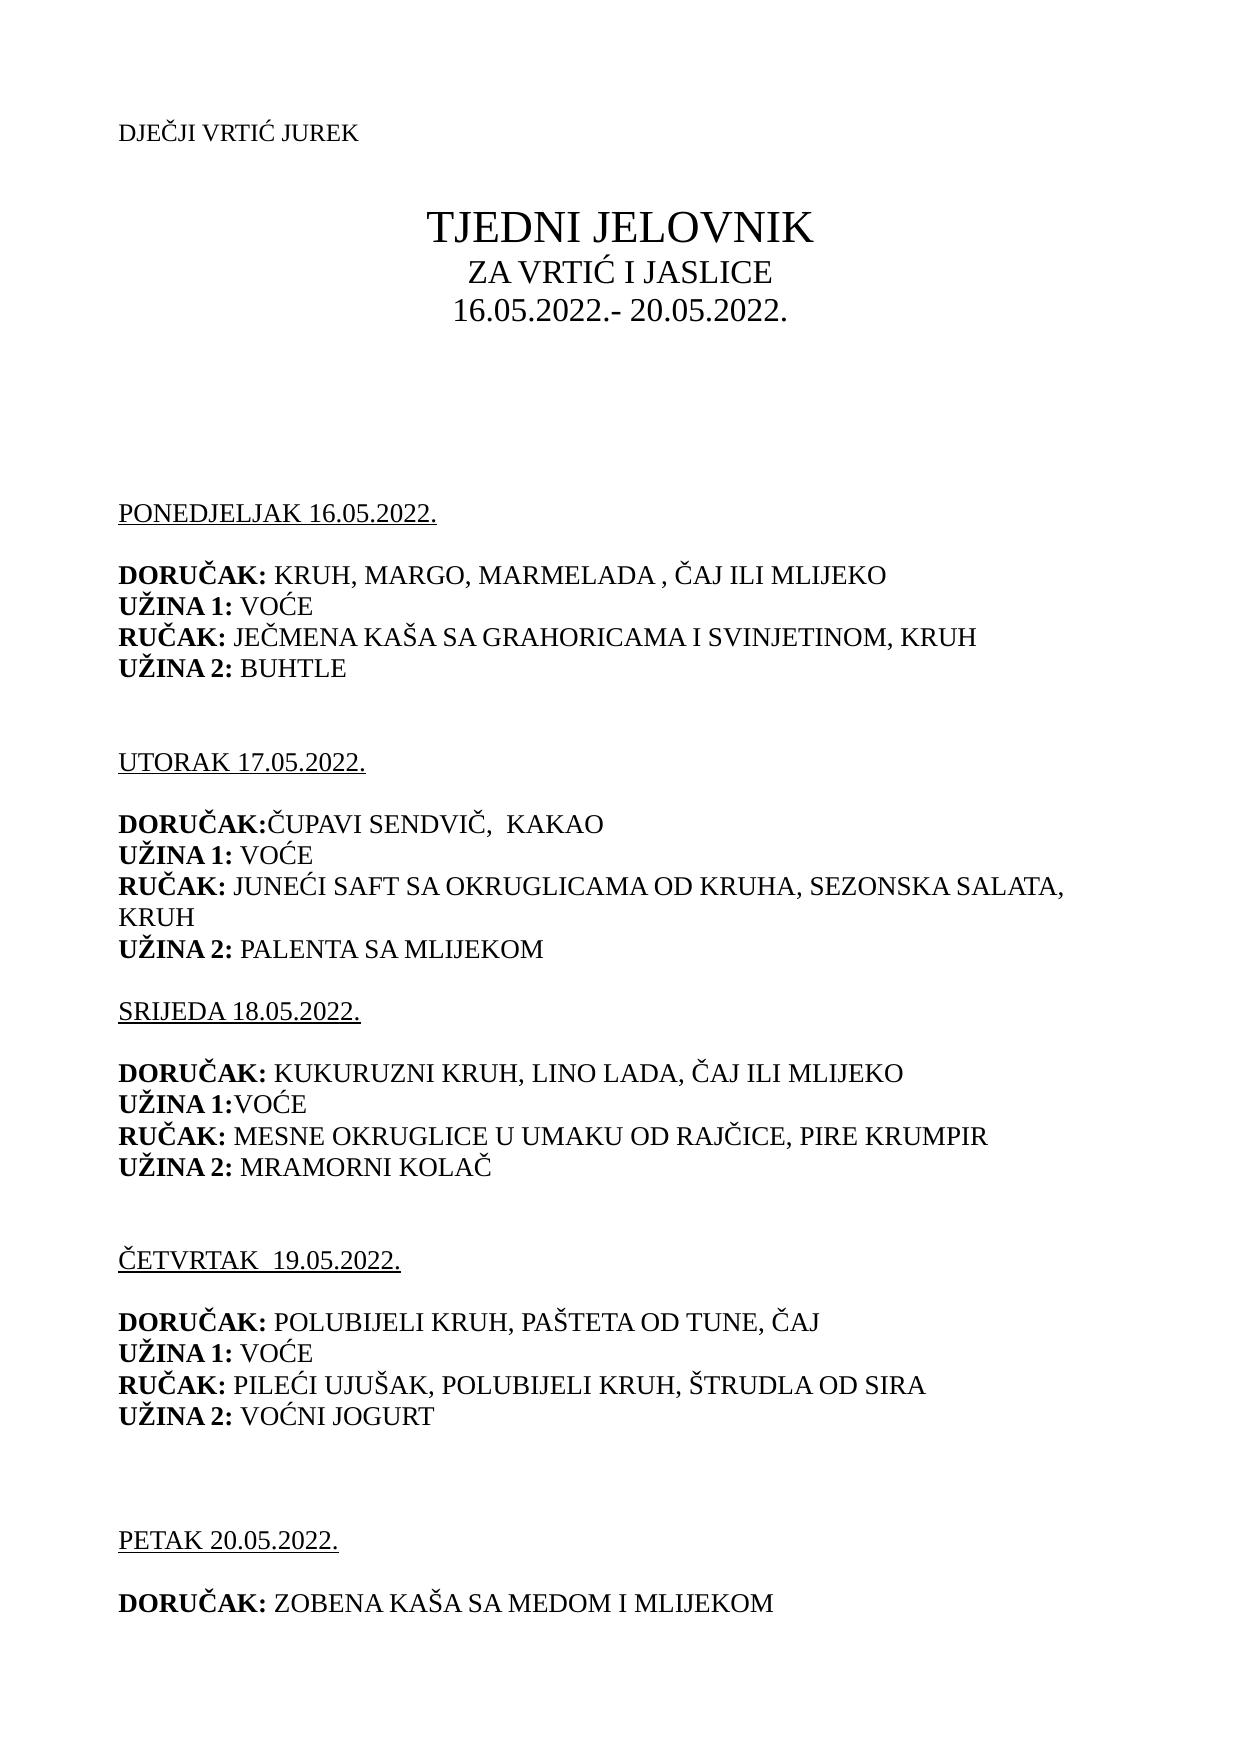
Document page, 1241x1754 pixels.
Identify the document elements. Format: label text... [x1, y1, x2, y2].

text RUČAK: PILEĆI UJUŠAK, POLUBIJELI KRUH, ŠTRUDLA OD SIRA [118, 1369, 1122, 1400]
text DORUČAK:ČUPAVI SENDVIČ, KAKAO [118, 808, 1122, 839]
text DJEČJI VRTIĆ JUREK [118, 118, 1122, 147]
text ZA VRTIĆ I JASLICE [118, 252, 1122, 291]
text DORUČAK: KRUH, MARGO, MARMELADA , ČAJ ILI MLIJEKO [118, 559, 1122, 590]
text UŽINA 1: VOĆE [118, 590, 1122, 621]
text TJEDNI JELOVNIK [118, 199, 1122, 252]
text UŽINA 1: VOĆE [118, 839, 1122, 870]
text UTORAK 17.05.2022. [118, 746, 1122, 777]
text UŽINA 2: MRAMORNI KOLAČ [118, 1151, 1122, 1182]
text ČETVRTAK 19.05.2022. [118, 1244, 1122, 1275]
text 16.05.2022.- 20.05.2022. [118, 291, 1122, 329]
text PETAK 20.05.2022. [118, 1524, 1122, 1556]
text DORUČAK: POLUBIJELI KRUH, PAŠTETA OD TUNE, ČAJ [118, 1306, 1122, 1338]
text PONEDJELJAK 16.05.2022. [118, 497, 1122, 528]
text UŽINA 2: VOĆNI JOGURT [118, 1400, 1122, 1431]
text SRIJEDA 18.05.2022. [118, 995, 1122, 1026]
text DORUČAK: KUKURUZNI KRUH, LINO LADA, ČAJ ILI MLIJEKO [118, 1057, 1122, 1088]
text UŽINA 1: VOĆE [118, 1338, 1122, 1369]
text DORUČAK: ZOBENA KAŠA SA MEDOM I MLIJEKOM [118, 1587, 1122, 1618]
text UŽINA 2: BUHTLE [118, 652, 1122, 683]
text RUČAK: JEČMENA KAŠA SA GRAHORICAMA I SVINJETINOM, KRUH [118, 621, 1122, 652]
text RUČAK: JUNEĆI SAFT SA OKRUGLICAMA OD KRUHA, SEZONSKA SALATA, KRUH [118, 870, 1122, 933]
text UŽINA 2: PALENTA SA MLIJEKOM [118, 933, 1122, 964]
text RUČAK: MESNE OKRUGLICE U UMAKU OD RAJČICE, PIRE KRUMPIR [118, 1119, 1122, 1151]
text UŽINA 1:VOĆE [118, 1088, 1122, 1119]
